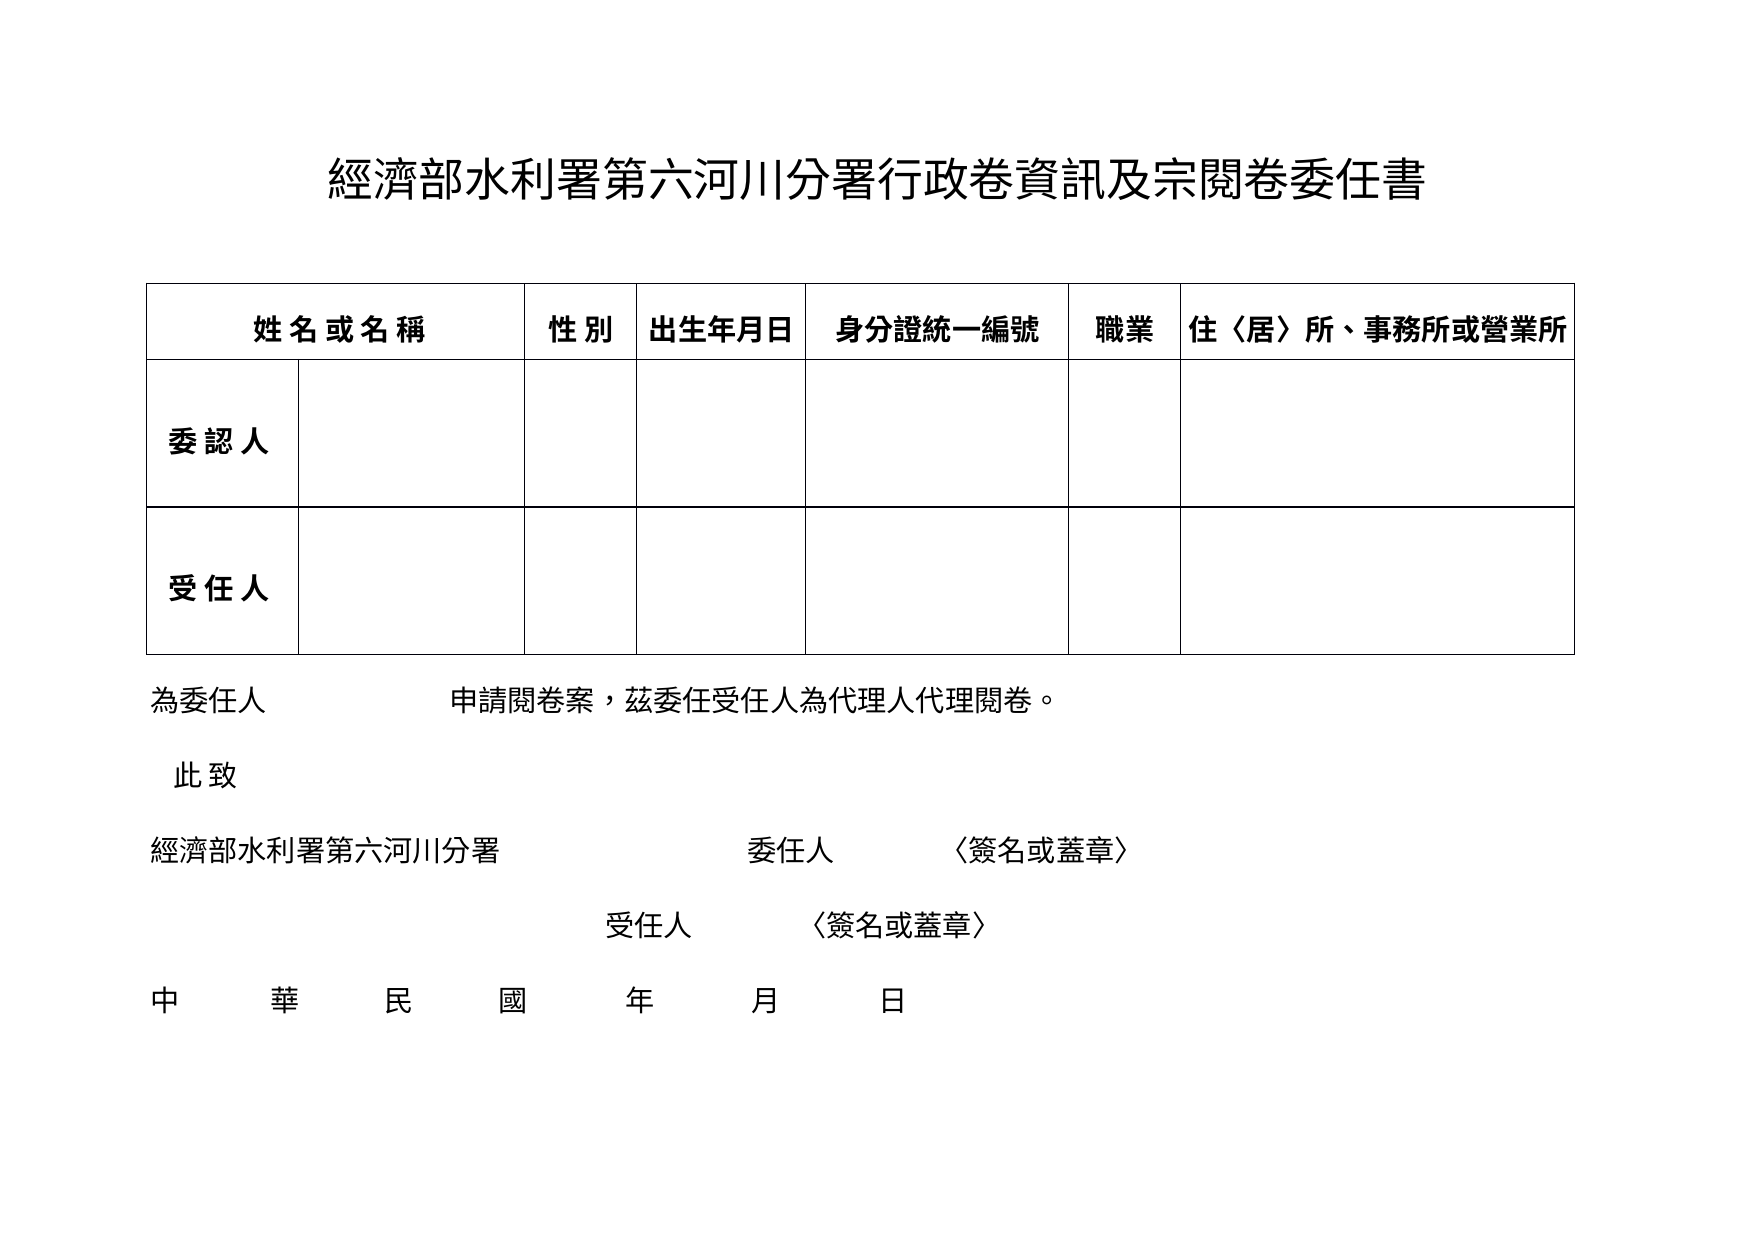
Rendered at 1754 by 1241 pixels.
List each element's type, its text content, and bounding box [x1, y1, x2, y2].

text 為委任人 申請閱卷案，茲委任受任人為代理人代理閱卷。 [150, 655, 1604, 730]
text 經濟部水利署第六河川分署行政卷資訊及宗閱卷委任書 [150, 133, 1604, 208]
table_cell [1181, 360, 1574, 506]
table_header 住〈居〉所、事務所或營業所 [1181, 284, 1574, 359]
table_cell [1069, 360, 1180, 506]
table_header 出生年月日 [637, 284, 805, 359]
table_cell [525, 360, 636, 506]
table_cell 受 任 人 [154, 508, 298, 654]
table_cell [637, 508, 805, 654]
table_cell [147, 508, 154, 654]
table_cell [290, 360, 298, 506]
text 經濟部水利署第六河川分署 委任人 〈簽名或蓋章〉 [150, 805, 1604, 880]
table_cell [637, 360, 805, 506]
text 中 華 民 國 年 月 日 [150, 955, 1604, 1030]
table_cell [1069, 508, 1180, 654]
table_cell [525, 508, 636, 654]
table_cell [806, 508, 1068, 654]
table_cell 委 認 人 [147, 360, 290, 506]
table_cell [806, 360, 1068, 506]
table_header 職業 [1069, 284, 1180, 359]
table_header 姓 名 或 名 稱 [154, 284, 524, 359]
table_cell [299, 508, 524, 654]
table_header 性 別 [525, 284, 636, 359]
text 此 致 [150, 730, 1604, 805]
table_header [147, 284, 154, 359]
text 受任人 〈簽名或蓋章〉 [150, 880, 1604, 955]
table_cell [1181, 508, 1574, 654]
table_header 身分證統一編號 [806, 284, 1068, 359]
table_cell [299, 360, 524, 506]
